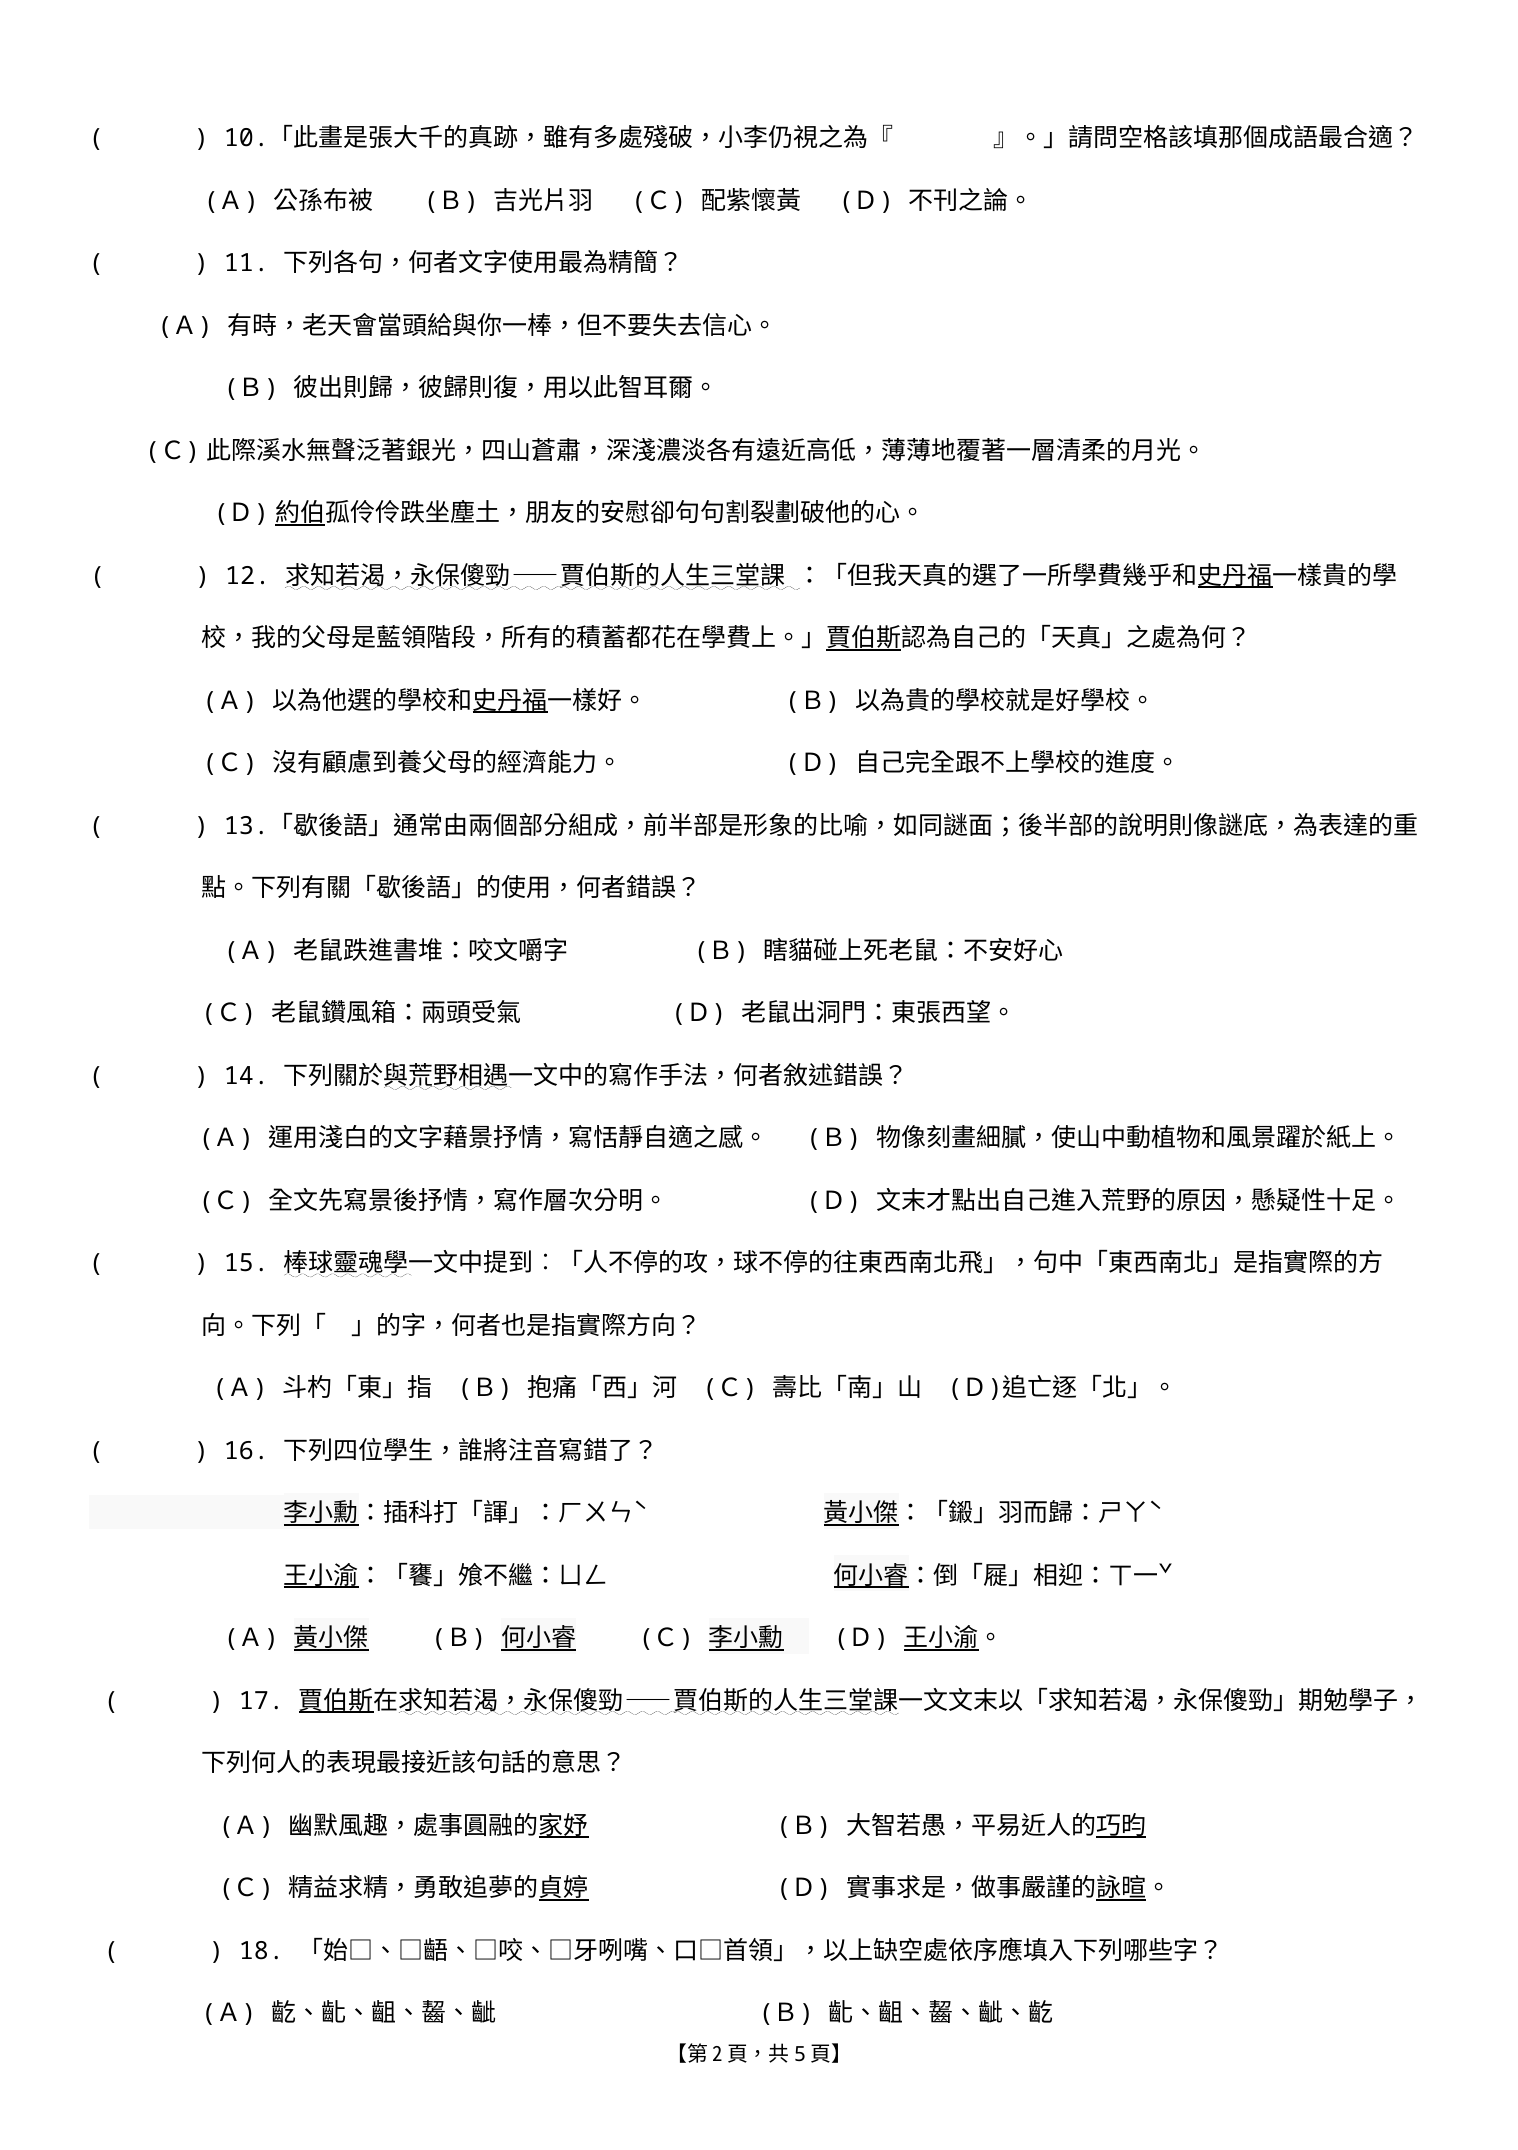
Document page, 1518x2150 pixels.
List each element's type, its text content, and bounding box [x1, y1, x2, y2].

text (Ｄ) 約伯孤伶伶跌坐塵土，朋友的安慰卻句句割裂劃破他的心。 [139, 469, 1429, 532]
text (Ａ) 黃小傑 (Ｂ) 何小睿 (Ｃ) 李小勳 (Ｄ) 王小渝。 [89, 1594, 1429, 1657]
text ( ) 14. 下列關於與荒野相遇一文中的寫作手法，何者敘述錯誤？ [89, 1032, 1429, 1094]
text (Ａ) 有時，老天會當頭給與你一棒，但不要失去信心。 [89, 282, 1429, 344]
text (Ａ) 以為他選的學校和史丹福一樣好。 (Ｂ) 以為貴的學校就是好學校。 [187, 657, 1429, 719]
text (Ｃ) 全文先寫景後抒情，寫作層次分明。 (Ｄ) 文末才點出自己進入荒野的原因，懸疑性十足。 [184, 1157, 1429, 1219]
text ( ) 13.「歇後語」通常由兩個部分組成，前半部是形象的比喻，如同謎面；後半部的說明則像謎底，為表達的重點。下列有關「歇後語」的使用，何者錯誤？ [89, 782, 1429, 907]
text (Ｃ) 老鼠鑽風箱：兩頭受氣 (Ｄ) 老鼠出洞門：東張西望。 [201, 969, 1429, 1032]
text ( ) 17. 賈伯斯在求知若渴，永保傻勁—賈伯斯的人生三堂課一文文末以「求知若渴，永保傻勁」期勉學子，下列何人的表現最接近該句話的意思？ [89, 1657, 1429, 1782]
text (Ａ) 斗杓「東」指 (Ｂ) 抱痛「西」河 (Ｃ) 壽比「南」山 (Ｄ)追亡逐「北」。 [107, 1344, 1429, 1407]
text (Ｃ) 此際溪水無聲泛著銀光，四山蒼肅，深淺濃淡各有遠近高低，薄薄地覆著一層清柔的月光。 [89, 407, 1429, 469]
text (Ａ) 運用淺白的文字藉景抒情，寫恬靜自適之感。 (Ｂ) 物像刻畫細膩，使山中動植物和風景躍於紙上。 [184, 1094, 1429, 1157]
text (Ａ) 老鼠跌進書堆：咬文嚼字 (Ｂ) 瞎貓碰上死老鼠：不安好心 [89, 907, 1429, 969]
text 王小渝：「饔」飧不繼：ㄩㄥ 何小睿：倒「屣」相迎：ㄒ一ˇ [89, 1532, 1429, 1594]
text (Ａ) 齕、齔、齟、齧、齜 (Ｂ) 齔、齟、齧、齜、齕 [201, 1969, 1429, 2032]
text 李小勳：插科打「諢」：ㄏㄨㄣˋ 黃小傑：「鎩」羽而歸：ㄕㄚˋ [89, 1469, 1429, 1532]
text ( ) 18. 「始□、□齬、□咬、□牙咧嘴、口□首領」，以上缺空處依序應填入下列哪些字？ [89, 1907, 1429, 1969]
text ( ) 15. 棒球靈魂學一文中提到︰「人不停的攻，球不停的往東西南北飛」，句中「東西南北」是指實際的方向。下列「 」的字，何者也是指實際方向？ [89, 1219, 1429, 1344]
text ( ) 16. 下列四位學生，誰將注音寫錯了？ [89, 1407, 1429, 1469]
text (Ｃ) 精益求精，勇敢追夢的貞婷 (Ｄ) 實事求是，做事嚴謹的詠暄。 [89, 1844, 1429, 1907]
text ( ) 12. 求知若渴，永保傻勁—賈伯斯的人生三堂課 ：「但我天真的選了一所學費幾乎和史丹福一樣貴的學校，我的父母是藍領階段，所有的積蓄都花在學費上。」賈伯斯認為自己的「天真」之處為何？ [90, 532, 1429, 657]
text (Ｃ) 沒有顧慮到養父母的經濟能力。 (Ｄ) 自己完全跟不上學校的進度。 [187, 719, 1429, 782]
text (Ａ) 公孫布被 (Ｂ) 吉光片羽 (Ｃ) 配紫懷黃 (Ｄ) 不刊之論。 [189, 157, 1429, 219]
text ( ) 10.「此畫是張大千的真跡，雖有多處殘破，小李仍視之為『 』。」請問空格該填那個成語最合適？ [89, 94, 1429, 157]
text (Ａ) 幽默風趣，處事圓融的家妤 (Ｂ) 大智若愚，平易近人的巧昀 [89, 1782, 1429, 1844]
text (Ｂ) 彼出則歸，彼歸則復，用以此智耳爾。 [89, 344, 1429, 407]
text ( ) 11. 下列各句，何者文字使用最為精簡？ [89, 219, 1429, 282]
